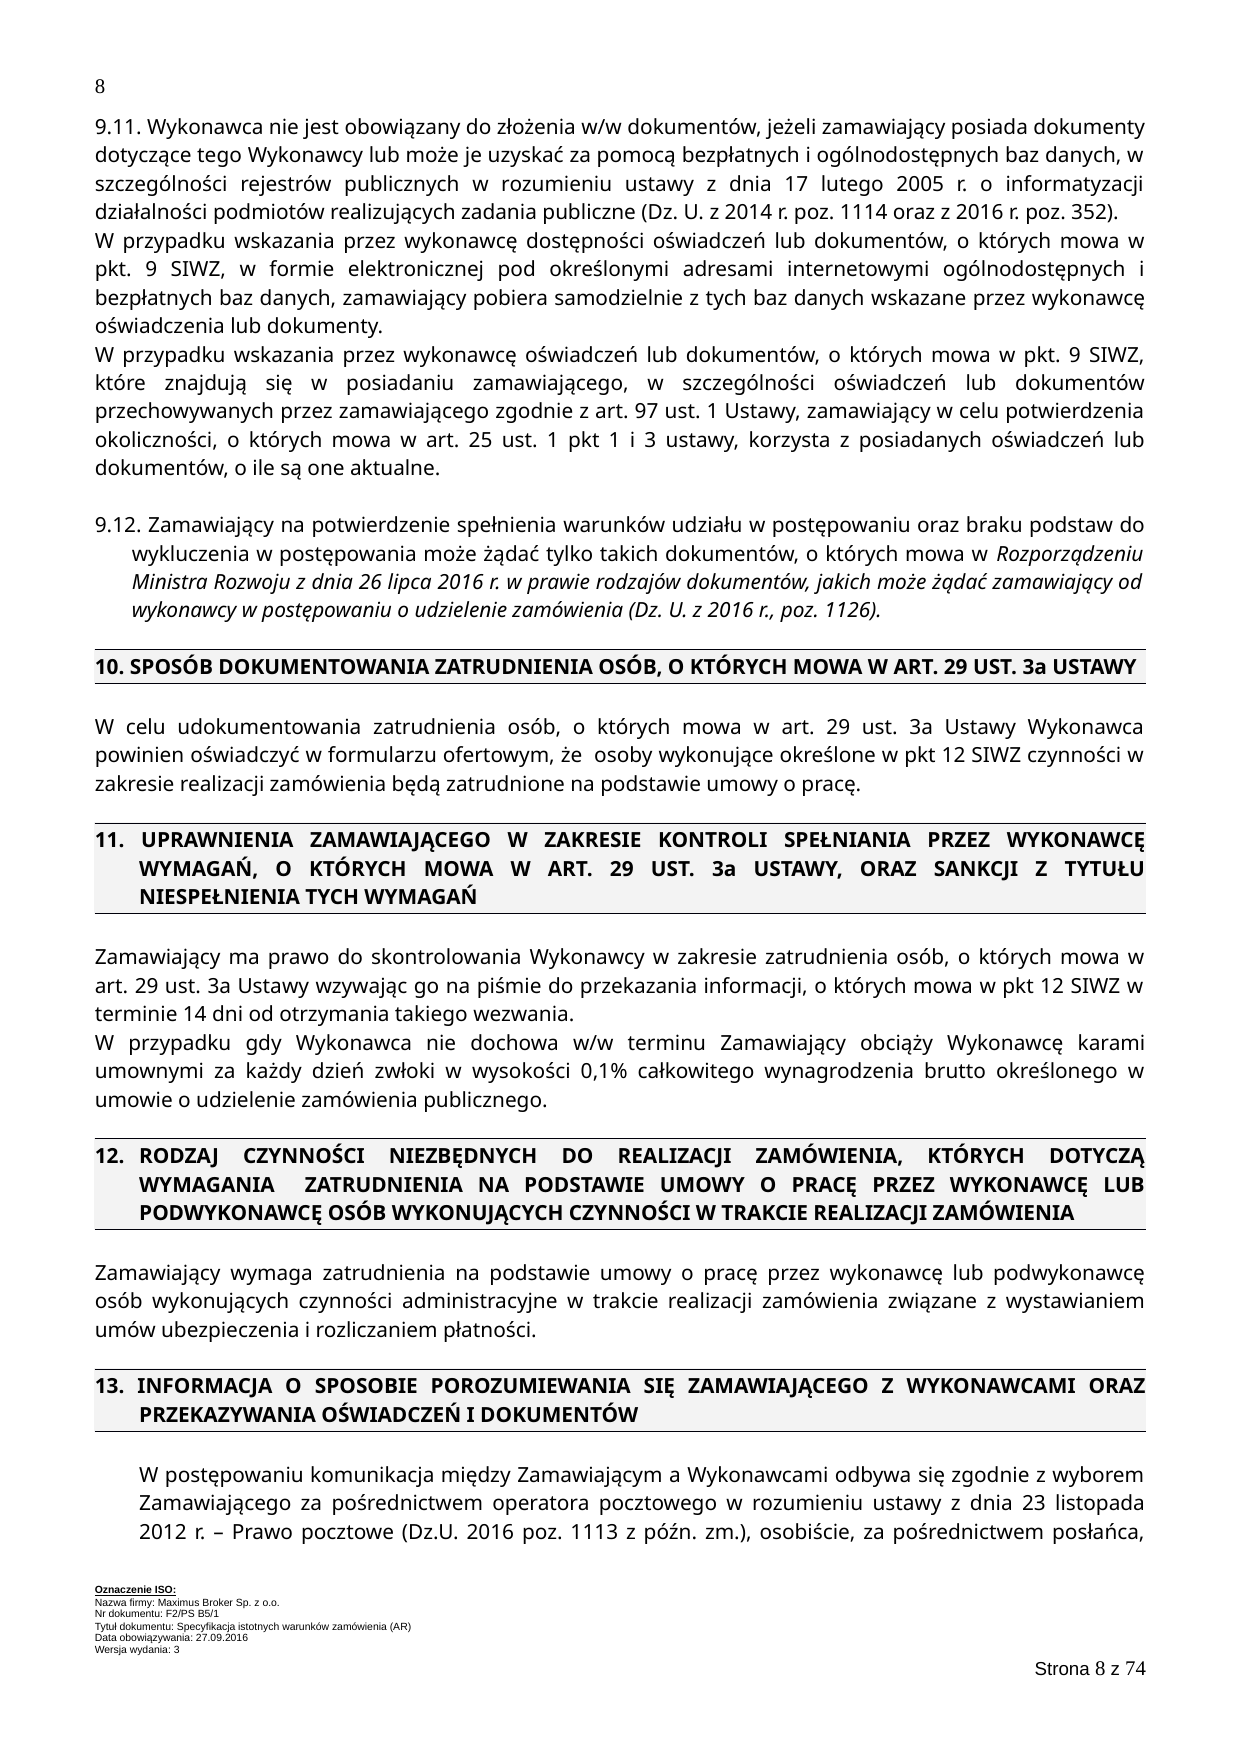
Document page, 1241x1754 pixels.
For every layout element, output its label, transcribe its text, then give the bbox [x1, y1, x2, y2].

subtitle 10. SPOSÓB DOKUMENTOWANIA ZATRUDNIENIA OSÓB, O KTÓRYCH MOWA W ART. 29 UST. 3a USTAWY [94, 650, 1146, 684]
text Zamawiający wymaga zatrudnienia na podstawie umowy o pracę przez wykonawcę lub podwykonawcę osób wykonujących czynności administracyjne w trakcie realizacji zamówienia związane z wystawianiem umów ubezpieczenia i rozliczaniem płatności. [94, 1258, 1146, 1343]
text Zamawiający ma prawo do skontrolowania Wykonawcy w zakresie zatrudnienia osób, o których mowa w art. 29 ust. 3a Ustawy wzywając go na piśmie do przekazania informacji, o których mowa w pkt 12 SIWZ w terminie 14 dni od otrzymania takiego wezwania. [94, 942, 1146, 1028]
text W przypadku wskazania przez wykonawcę oświadczeń lub dokumentów, o których mowa w pkt. 9 SIWZ, które znajdują się w posiadaniu zamawiającego, w szczególności oświadczeń lub dokumentów przechowywanych przez zamawiającego zgodnie z art. 97 ust. 1 Ustawy, zamawiający w celu potwierdzenia okoliczności, o których mowa w art. 25 ust. 1 pkt 1 i 3 ustawy, korzysta z posiadanych oświadczeń lub dokumentów, o ile są one aktualne. [94, 340, 1146, 482]
text 9.11. Wykonawca nie jest obowiązany do złożenia w/w dokumentów, jeżeli zamawiający posiada dokumenty dotyczące tego Wykonawcy lub może je uzyskać za pomocą bezpłatnych i ogólnodostępnych baz danych, w szczególności rejestrów publicznych w rozumieniu ustawy z dnia 17 lutego 2005 r. o informatyzacji działalności podmiotów realizujących zadania publiczne (Dz. U. z 2014 r. poz. 1114 oraz z 2016 r. poz. 352). [94, 112, 1146, 226]
text W przypadku gdy Wykonawca nie dochowa w/w terminu Zamawiający obciąży Wykonawcę karami umownymi za każdy dzień zwłoki w wysokości 0,1% całkowitego wynagrodzenia brutto określonego w umowie o udzielenie zamówienia publicznego. [94, 1028, 1146, 1113]
text W przypadku wskazania przez wykonawcę dostępności oświadczeń lub dokumentów, o których mowa w pkt. 9 SIWZ, w formie elektronicznej pod określonymi adresami internetowymi ogólnodostępnych i bezpłatnych baz danych, zamawiający pobiera samodzielnie z tych baz danych wskazane przez wykonawcę oświadczenia lub dokumenty. [94, 226, 1146, 340]
text W postępowaniu komunikacja między Zamawiającym a Wykonawcami odbywa się zgodnie z wyborem Zamawiającego za pośrednictwem operatora pocztowego w rozumieniu ustawy z dnia 23 listopada 2012 r. – Prawo pocztowe (Dz.U. 2016 poz. 1113 z późn. zm.), osobiście, za pośrednictwem posłańca, [139, 1460, 1146, 1545]
text 9.12. Zamawiający na potwierdzenie spełnienia warunków udziału w postępowaniu oraz braku podstaw do wykluczenia w postępowania może żądać tylko takich dokumentów, o których mowa w Rozporządzeniu Ministra Rozwoju z dnia 26 lipca 2016 r. w prawie rodzajów dokumentów, jakich może żądać zamawiający od wykonawcy w postępowaniu o udzielenie zamówienia (Dz. U. z 2016 r., poz. 1126). [94, 510, 1146, 624]
subtitle 11. UPRAWNIENIA ZAMAWIAJĄCEGO W ZAKRESIE KONTROLI SPEŁNIANIA PRZEZ WYKONAWCĘ WYMAGAŃ, O KTÓRYCH MOWA W ART. 29 UST. 3a USTAWY, ORAZ SANKCJI Z TYTUŁU NIESPEŁNIENIA TYCH WYMAGAŃ [94, 824, 1146, 914]
text W celu udokumentowania zatrudnienia osób, o których mowa w art. 29 ust. 3a Ustawy Wykonawca powinien oświadczyć w formularzu ofertowym, że osoby wykonujące określone w pkt 12 SIWZ czynności w zakresie realizacji zamówienia będą zatrudnione na podstawie umowy o pracę. [94, 712, 1146, 797]
subtitle 12. RODZAJ CZYNNOŚCI NIEZBĘDNYCH DO REALIZACJI ZAMÓWIENIA, KTÓRYCH DOTYCZĄ WYMAGANIA ZATRUDNIENIA NA PODSTAWIE UMOWY O PRACĘ PRZEZ WYKONAWCĘ LUB PODWYKONAWCĘ OSÓB WYKONUJĄCYCH CZYNNOŚCI W TRAKCIE REALIZACJI ZAMÓWIENIA [94, 1139, 1146, 1230]
subtitle 13. INFORMACJA O SPOSOBIE POROZUMIEWANIA SIĘ ZAMAWIAJĄCEGO Z WYKONAWCAMI ORAZ PRZEKAZYWANIA OŚWIADCZEŃ I DOKUMENTÓW [94, 1370, 1146, 1432]
